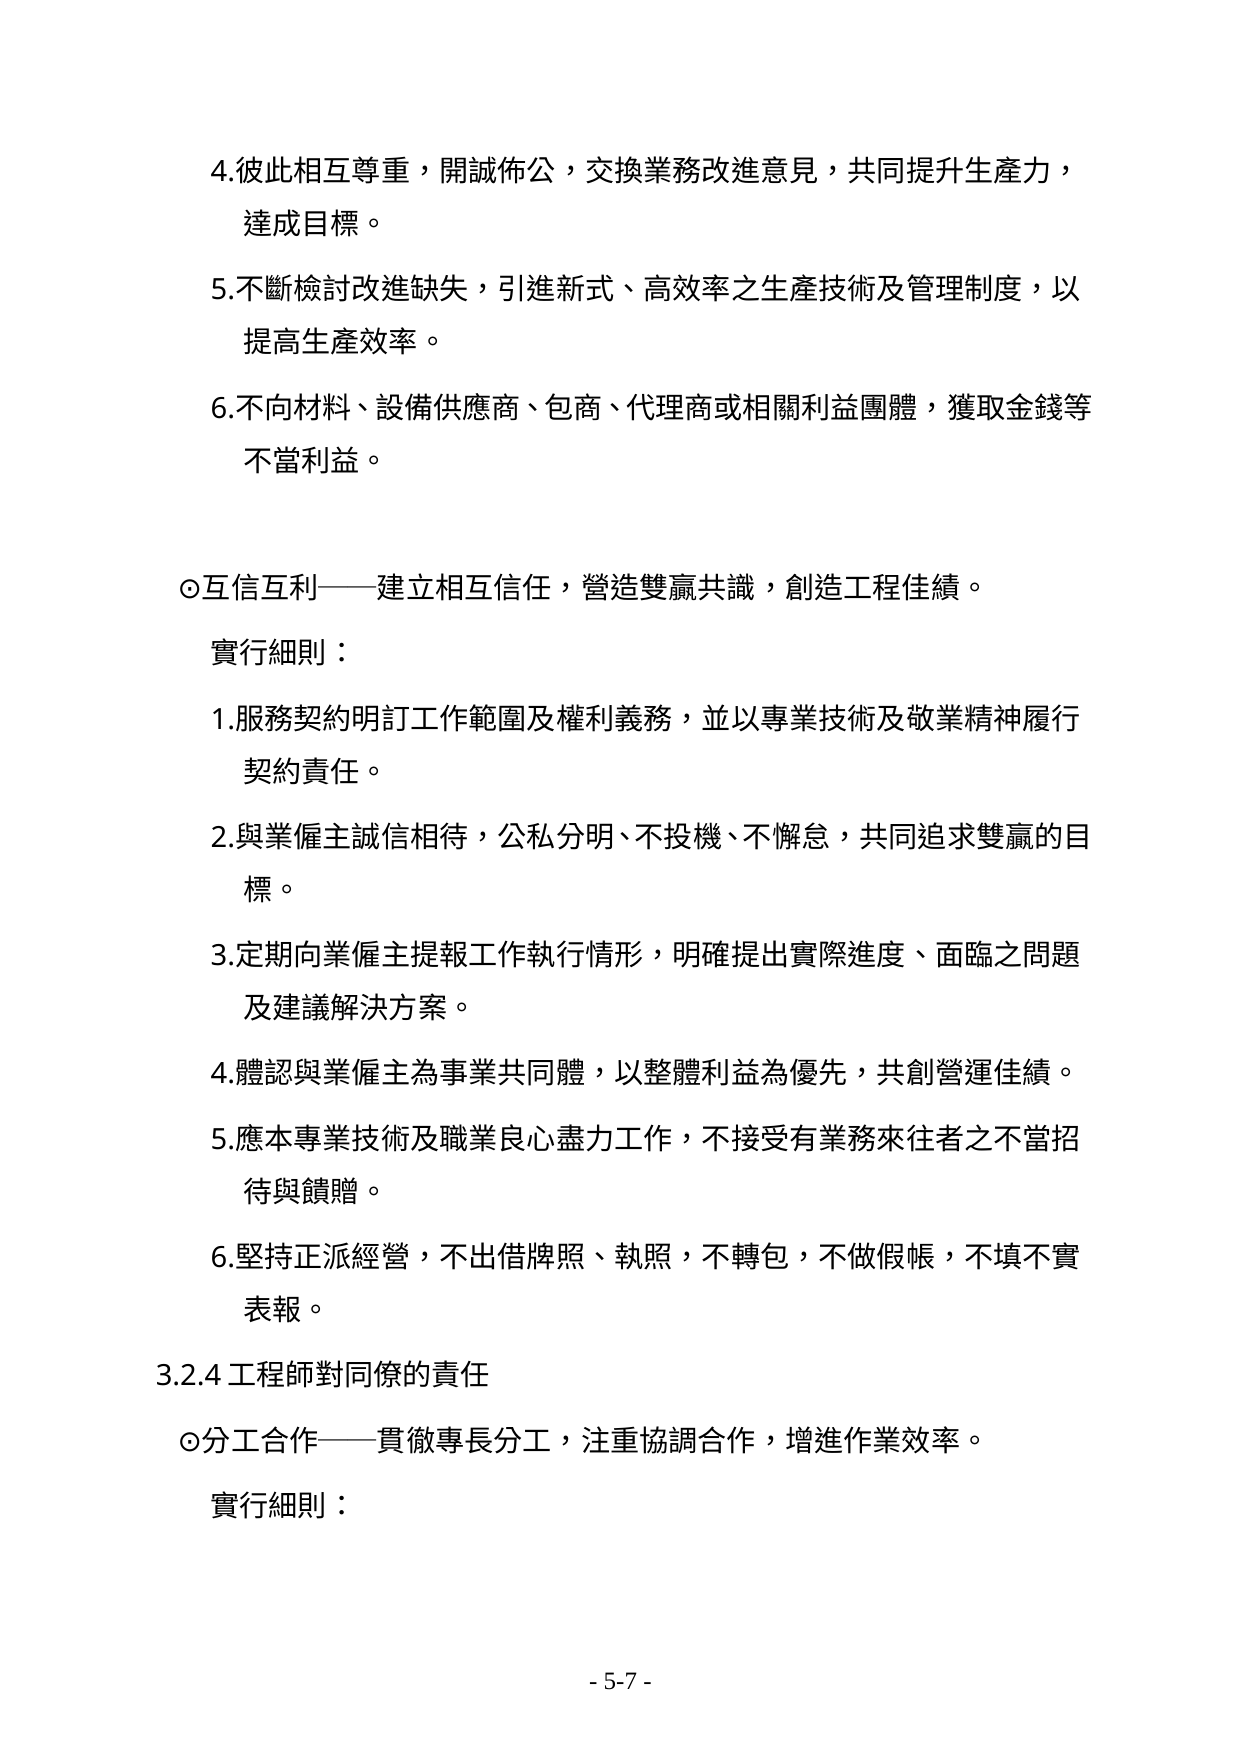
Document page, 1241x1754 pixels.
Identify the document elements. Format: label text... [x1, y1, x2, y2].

text 實行細則： [210, 630, 1092, 672]
text 4.彼此相互尊重，開誠佈公，交換業務改進意見，共同提升生產力，達成目標。 [210, 148, 1092, 243]
text ⊙互信互利──建立相互信任，營造雙贏共識，創造工程佳績。 [177, 564, 1092, 607]
text 實行細則： [210, 1483, 1092, 1525]
text 6.不向材料、設備供應商、包商、代理商或相關利益團體，獲取金錢等不當利益。 [210, 384, 1092, 479]
text 2.與業僱主誠信相待，公私分明、不投機、不懈怠，共同追求雙贏的目標。 [210, 813, 1092, 909]
text 3.定期向業僱主提報工作執行情形，明確提出實際進度、面臨之問題及建議解決方案。 [210, 932, 1092, 1027]
text ⊙分工合作──貫徹專長分工，注重協調合作，增進作業效率。 [177, 1417, 1092, 1459]
text 5.應本專業技術及職業良心盡力工作，不接受有業務來往者之不當招待與饋贈。 [210, 1115, 1092, 1211]
text 3.2.4工程師對同僚的責任 [148, 1352, 1092, 1394]
text 4.體認與業僱主為事業共同體，以整體利益為優先，共創營運佳績。 [210, 1050, 1092, 1092]
text 1.服務契約明訂工作範圍及權利義務，並以專業技術及敬業精神履行契約責任。 [210, 695, 1092, 790]
text 5.不斷檢討改進缺失，引進新式、高效率之生產技術及管理制度，以提高生產效率。 [210, 266, 1092, 361]
text 6.堅持正派經營，不出借牌照、執照，不轉包，不做假帳，不填不實表報。 [210, 1233, 1092, 1329]
